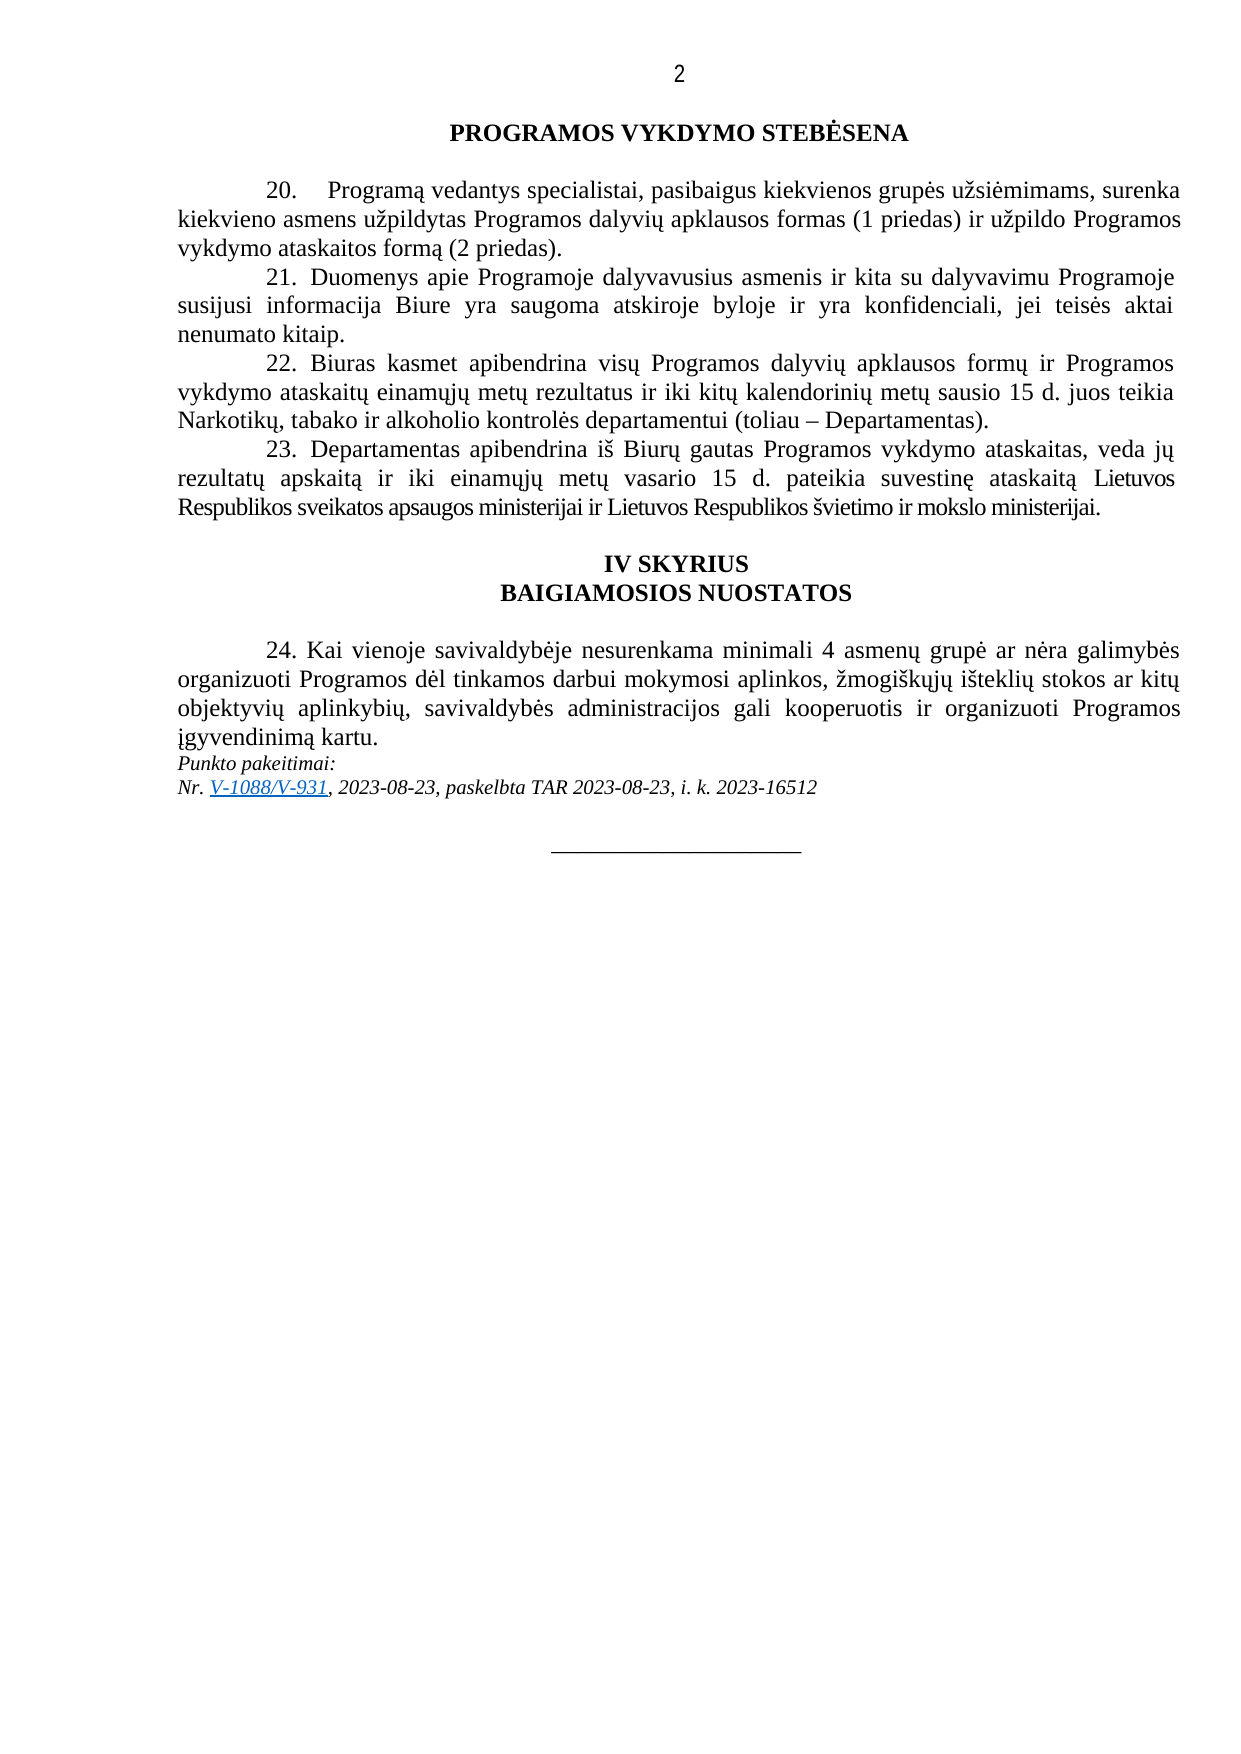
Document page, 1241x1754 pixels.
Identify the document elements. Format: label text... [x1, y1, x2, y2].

text IV SKYRIUS [177, 549, 1175, 578]
text ____________________ [177, 827, 1175, 856]
text Punkto pakeitimai: [177, 751, 1181, 775]
text 22. Biuras kasmet apibendrina visų Programos dalyvių apklausos formų ir Programos vykdymo ataskaitų einamųjų metų rezultatus ir iki kitų kalendorinių metų sausio 15 d. juos teikia Narkotikų, tabako ir alkoholio kontrolės departamentui (toliau – Departamentas). [177, 348, 1175, 434]
text BAIGIAMOSIOS NUOSTATOS [177, 578, 1175, 607]
text 20. Programą vedantys specialistai, pasibaigus kiekvienos grupės užsiėmimams, surenka kiekvieno asmens užpildytas Programos dalyvių apklausos formas (1 priedas) ir užpildo Programos vykdymo ataskaitos formą (2 priedas). [177, 176, 1181, 262]
text 24. Kai vienoje savivaldybėje nesurenkama minimali 4 asmenų grupė ar nėra galimybės organizuoti Programos dėl tinkamos darbui mokymosi aplinkos, žmogiškųjų išteklių stokos ar kitų objektyvių aplinkybių, savivaldybės administracijos gali kooperuotis ir organizuoti Programos įgyvendinimą kartu. [177, 636, 1181, 751]
text Nr. V-1088/V-931, 2023-08-23, paskelbta TAR 2023-08-23, i. k. 2023-16512 [177, 775, 1181, 799]
text 23. Departamentas apibendrina iš Biurų gautas Programos vykdymo ataskaitas, veda jų rezultatų apskaitą ir iki einamųjų metų vasario 15 d. pateikia suvestinę ataskaitą Lietuvos Respublikos sveikatos apsaugos ministerijai ir Lietuvos Respublikos švietimo ir mokslo ministerijai. [177, 434, 1175, 521]
text PROGRAMOS VYKDYMO STEBĖSENA [183, 118, 1175, 147]
text 21. Duomenys apie Programoje dalyvavusius asmenis ir kita su dalyvavimu Programoje susijusi informacija Biure yra saugoma atskiroje byloje ir yra konfidenciali, jei teisės aktai nenumato kitaip. [177, 262, 1175, 348]
